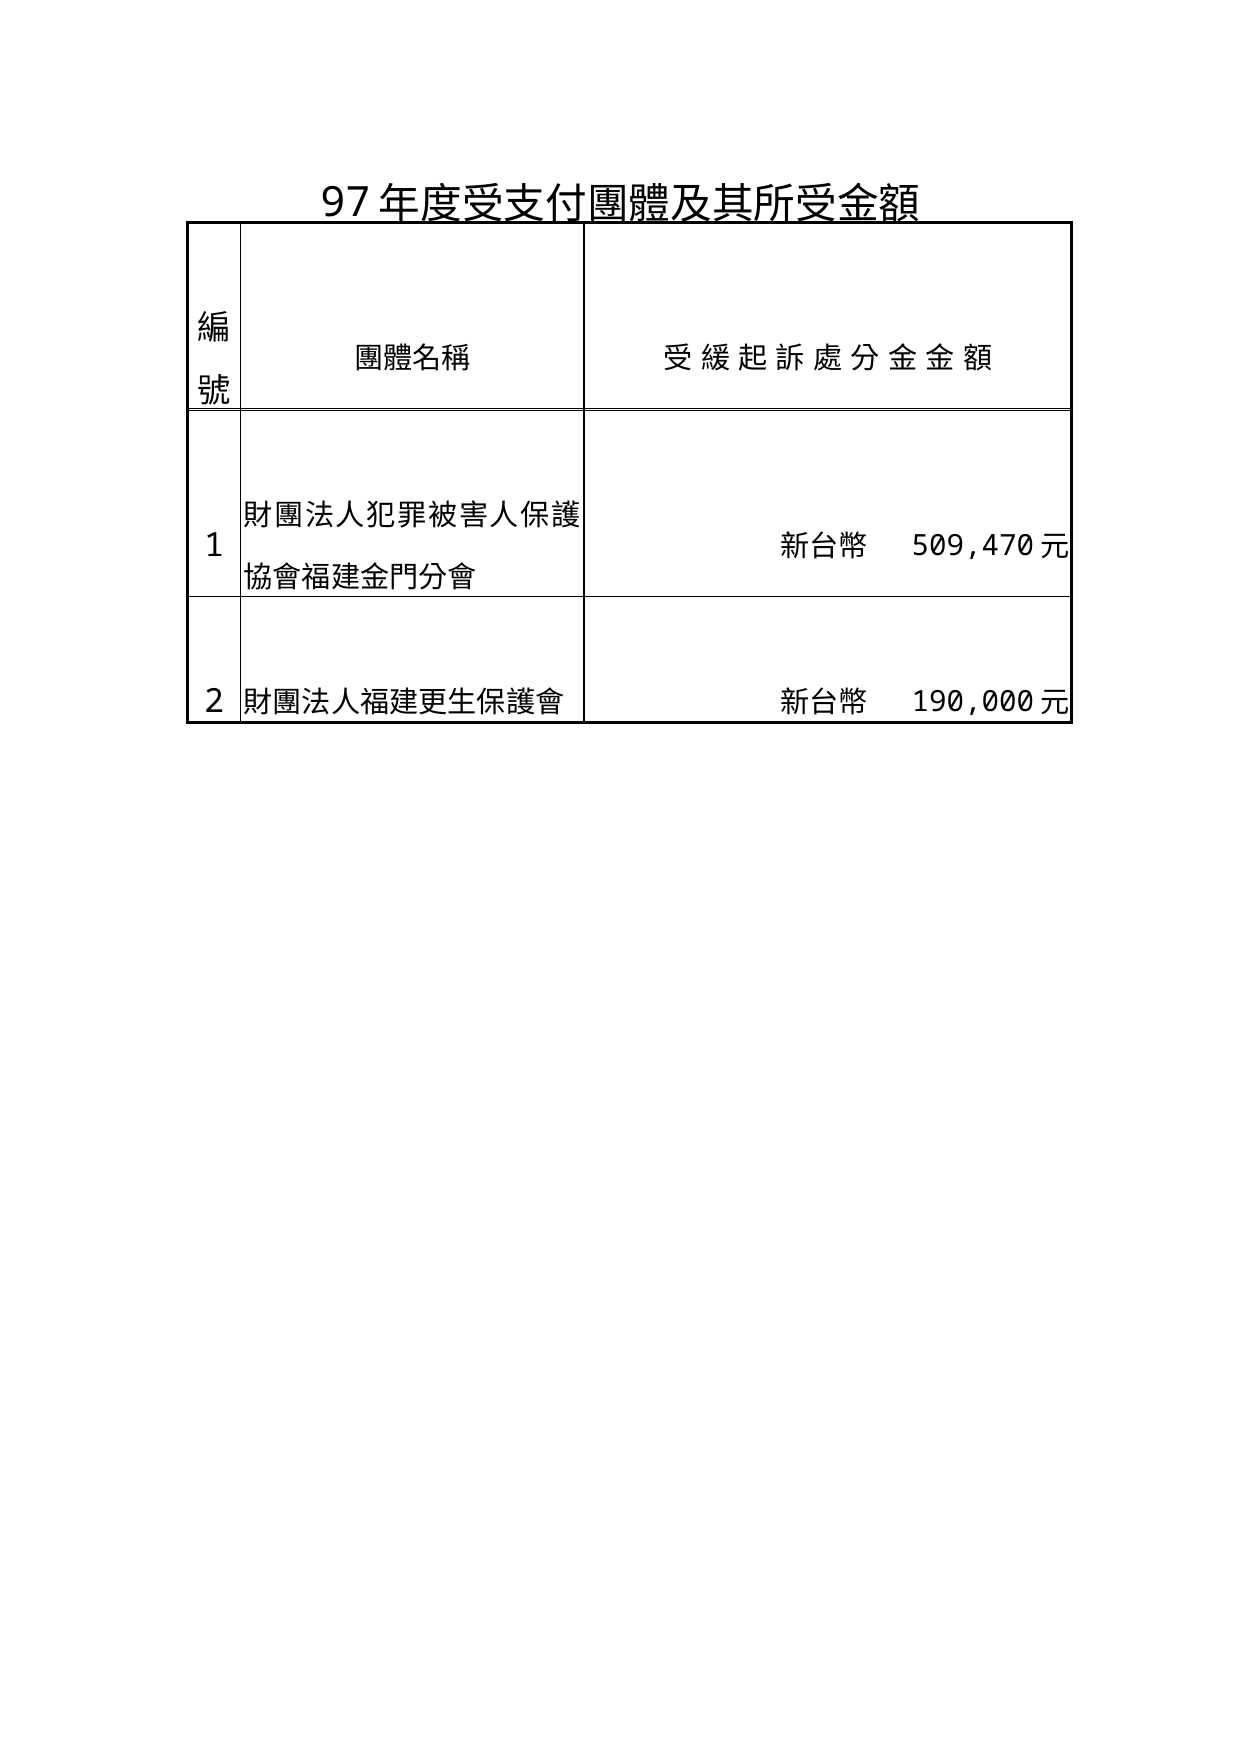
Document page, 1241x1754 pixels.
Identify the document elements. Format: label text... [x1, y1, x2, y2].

table_cell 新台幣 190,000元 [585, 597, 1070, 721]
text 97年度受支付團體及其所受金額 [187, 158, 1053, 221]
table_cell 財團法人福建更生保護會 [241, 597, 583, 721]
table_cell 新台幣 509,470元 [585, 411, 1070, 596]
table_cell 1 [189, 411, 240, 596]
table_header 受緩起訴處分金金額 [585, 224, 1070, 408]
table_header 編號 [189, 224, 240, 408]
table_cell 2 [189, 597, 240, 721]
table_cell 財團法人犯罪被害人保護協會福建金門分會 [241, 411, 583, 596]
table_header 團體名稱 [241, 224, 583, 408]
